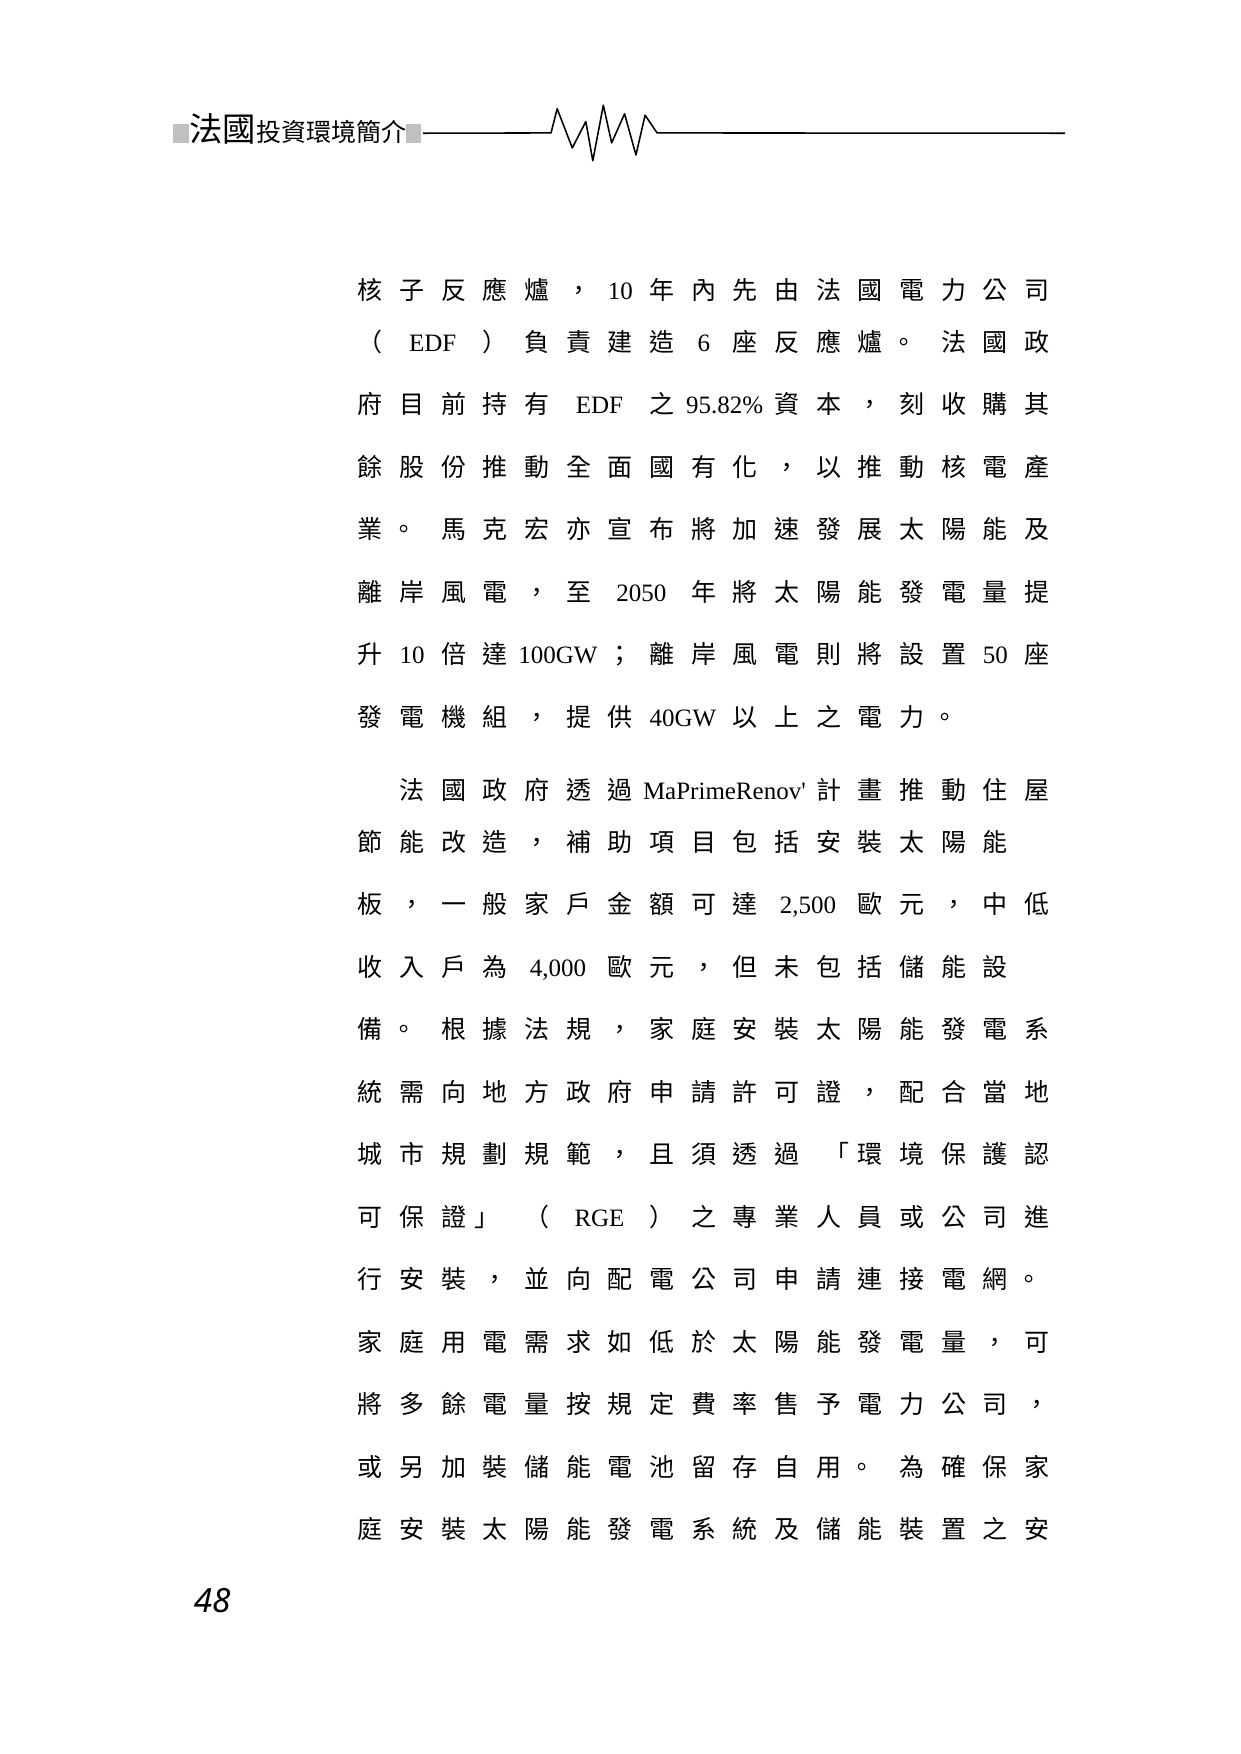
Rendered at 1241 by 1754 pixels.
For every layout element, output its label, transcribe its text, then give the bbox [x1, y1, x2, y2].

text 法國政府透過MaPrimeRenov'計畫推動住屋節能改造，補助項目包括安裝太陽能板，一般家戶金額可達2,500歐元，中低收入戶為4,000歐元，但未包括儲能設備。根據法規，家庭安裝太陽能發電系統需向地方政府申請許可證，配合當地城市規劃規範，且須透過「環境保護認可保證」（RGE）之專業人員或公司進行安裝，並向配電公司申請連接電網。家庭用電需求如低於太陽能發電量，可將多餘電量按規定費率售予電力公司，或另加裝儲能電池留存自用。為確保家庭安裝太陽能發電系統及儲能裝置之安 [330, 736, 1058, 1549]
text 核子反應爐，10年內先由法國電力公司（EDF）負責建造6座反應爐。法國政府目前持有EDF之95.82%資本，刻收購其餘股份推動全面國有化，以推動核電產業。馬克宏亦宣布將加速發展太陽能及離岸風電，至2050年將太陽能發電量提升10倍達100GW；離岸風電則將設置50座發電機組，提供40GW以上之電力。 [330, 236, 1058, 736]
